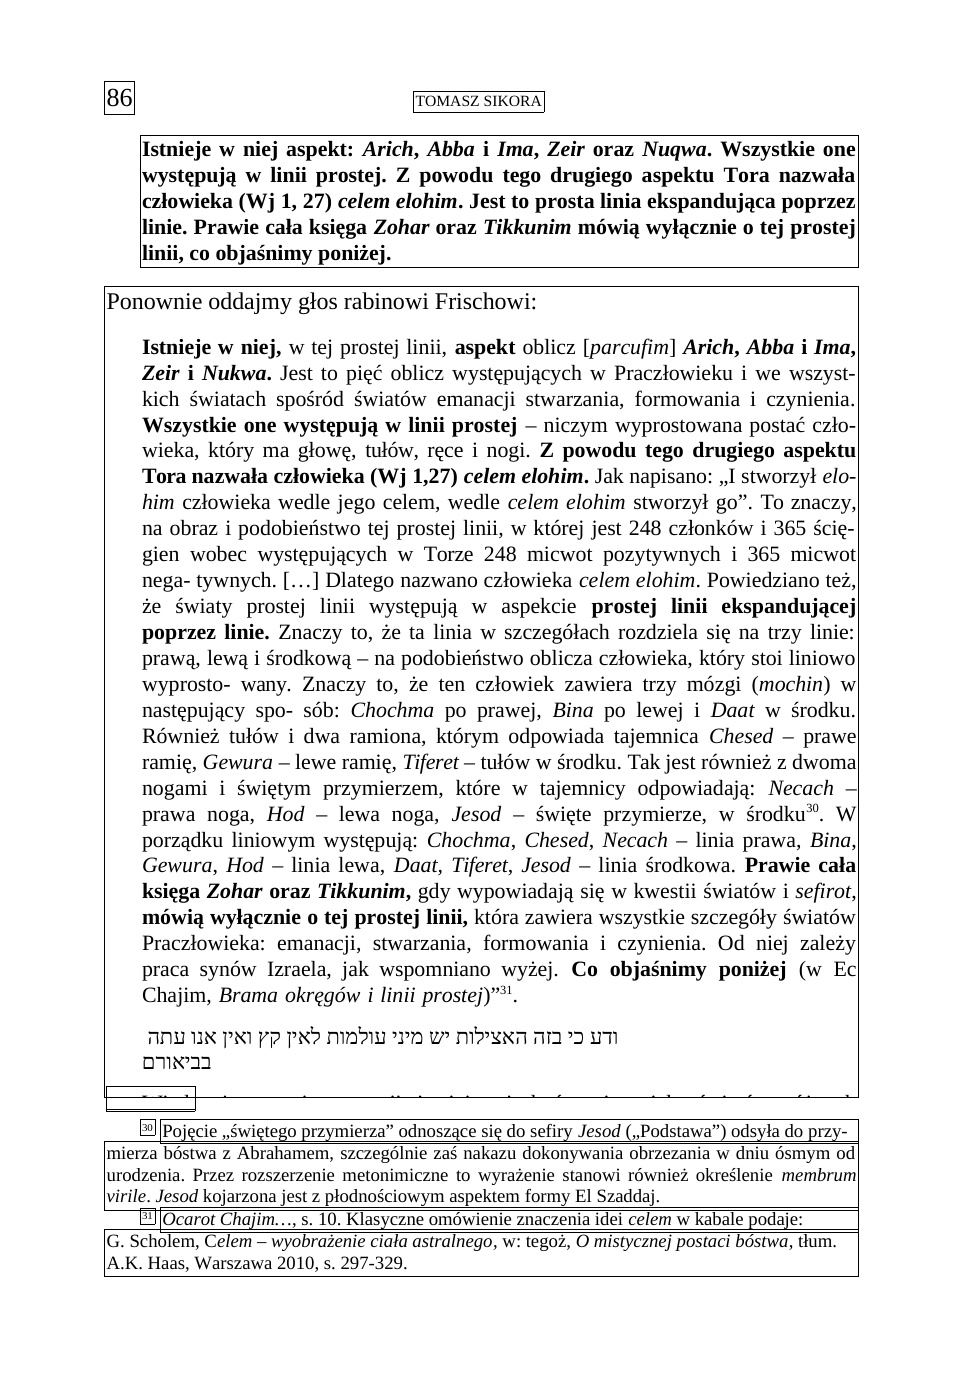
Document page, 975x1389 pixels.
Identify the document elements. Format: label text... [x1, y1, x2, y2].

text G. Scholem, Celem – wyobrażenie ciała astralnego, w: tegoż, O mistycznej postaci bóstwa, tłum. [106, 1230, 858, 1252]
text A.K. Haas, Warszawa 2010, s. 297-329. [106, 1252, 858, 1274]
text Ocarot Chajim…, s. 10. Klasyczne omówienie znaczenia idei celem w kabale podaje: [162, 1208, 858, 1229]
text Pojęcie „świętego przymierza” odnoszące się do sefiry Jesod („Podstawa”) odsyła do przy- [162, 1120, 858, 1141]
text Istnieje w niej, w tej prostej linii, aspekt oblicz [parcufim] Arich, Abba i Ima, Zeir i Nukwa. Jest to pięć oblicz występujących w Praczłowieku i we wszyst- kich światach spośród światów emanacji stwarzania, formowania i czynienia. Wszystkie one występują w linii prostej – niczym wyprostowana postać czło- wieka, który ma głowę, tułów, ręce i nogi. Z powodu tego drugiego aspektu Tora nazwała człowieka (Wj 1,27) celem elohim. Jak napisano: „I stworzył elo- him człowieka wedle jego celem, wedle celem elohim stworzył go”. To znaczy, na obraz i podobieństwo tej prostej linii, w której jest 248 członków i 365 ścię- gien wobec występujących w Torze 248 micwot pozytywnych i 365 micwot nega- tywnych. […] Dlatego nazwano człowieka celem elohim. Powiedziano też, że światy prostej linii występują w aspekcie prostej linii ekspandującej poprzez linie. Znaczy to, że ta linia w szczegółach rozdziela się na trzy linie: prawą, lewą i środkową – na podobieństwo oblicza człowieka, który stoi liniowo wyprosto- wany. Znaczy to, że ten człowiek zawiera trzy mózgi (mochin) w następujący spo- sób: Chochma po prawej, Bina po lewej i Daat w środku. Również tułów i dwa ramiona, którym odpowiada tajemnica Chesed – prawe ramię, Gewura – lewe ramię, Tiferet – tułów w środku. Tak jest również z dwoma nogami i świętym przymierzem, które w tajemnicy odpowiadają: Necach – prawa noga, Hod – lewa noga, Jesod – święte przymierze, w środku30. W porządku liniowym występują: Chochma, Chesed, Necach – linia prawa, Bina, Gewura, Hod – linia lewa, Daat, Tiferet, Jesod – linia środkowa. Prawie cała księga Zohar oraz Tikkunim, gdy wypowiadają się w kwestii światów i sefirot, mówią wyłącznie o tej prostej linii, która zawiera wszystkie szczegóły światów Praczłowieka: emanacji, stwarzania, formowania i czynienia. Od niej zależy praca synów Izraela, jak wspomniano wyżej. Co objaśnimy poniżej (w Ec Chajim, Brama okręgów i linii prostej)”31. [142, 334, 857, 1007]
text 31 [142, 1209, 154, 1222]
text Istnieje w niej aspekt: Arich, Abba i Ima, Zeir oraz Nuqwa. Wszystkie one występują w linii prostej. Z powodu tego drugiego aspektu Tora nazwała człowieka (Wj 1, 27) celem elohim. Jest to prosta linia ekspandująca poprzez linie. Prawie cała księga Zohar oraz Tikkunim mówią wyłącznie o tej prostej linii, co objaśnimy poniżej. [142, 136, 856, 265]
text ודע כי בזה האצילות יש מיני עולמות לאין קץ ואין אנו עתה בביאורם [142, 1024, 858, 1074]
text 86 [106, 82, 134, 112]
text Wiedz, że w tej emanacji istnieje nieskończenie wiele światów różnych rodzajów, lecz nie zajmujemy się teraz ich objaśnieniem. [196, 1090, 856, 1097]
text TOMASZ SIKORA [415, 92, 544, 110]
text Ponownie oddajmy głos rabinowi Frischowi: [106, 287, 858, 314]
text mierza bóstwa z Abrahamem, szczególnie zaś nakazu dokonywania obrzezania w dniu ósmym od urodzenia. Przez rozszerzenie metonimiczne to wyrażenie stanowi również określenie membrum virile. Jesod kojarzona jest z płodnościowym aspektem formy El Szaddaj. [106, 1142, 856, 1207]
text 30 [142, 1121, 154, 1133]
